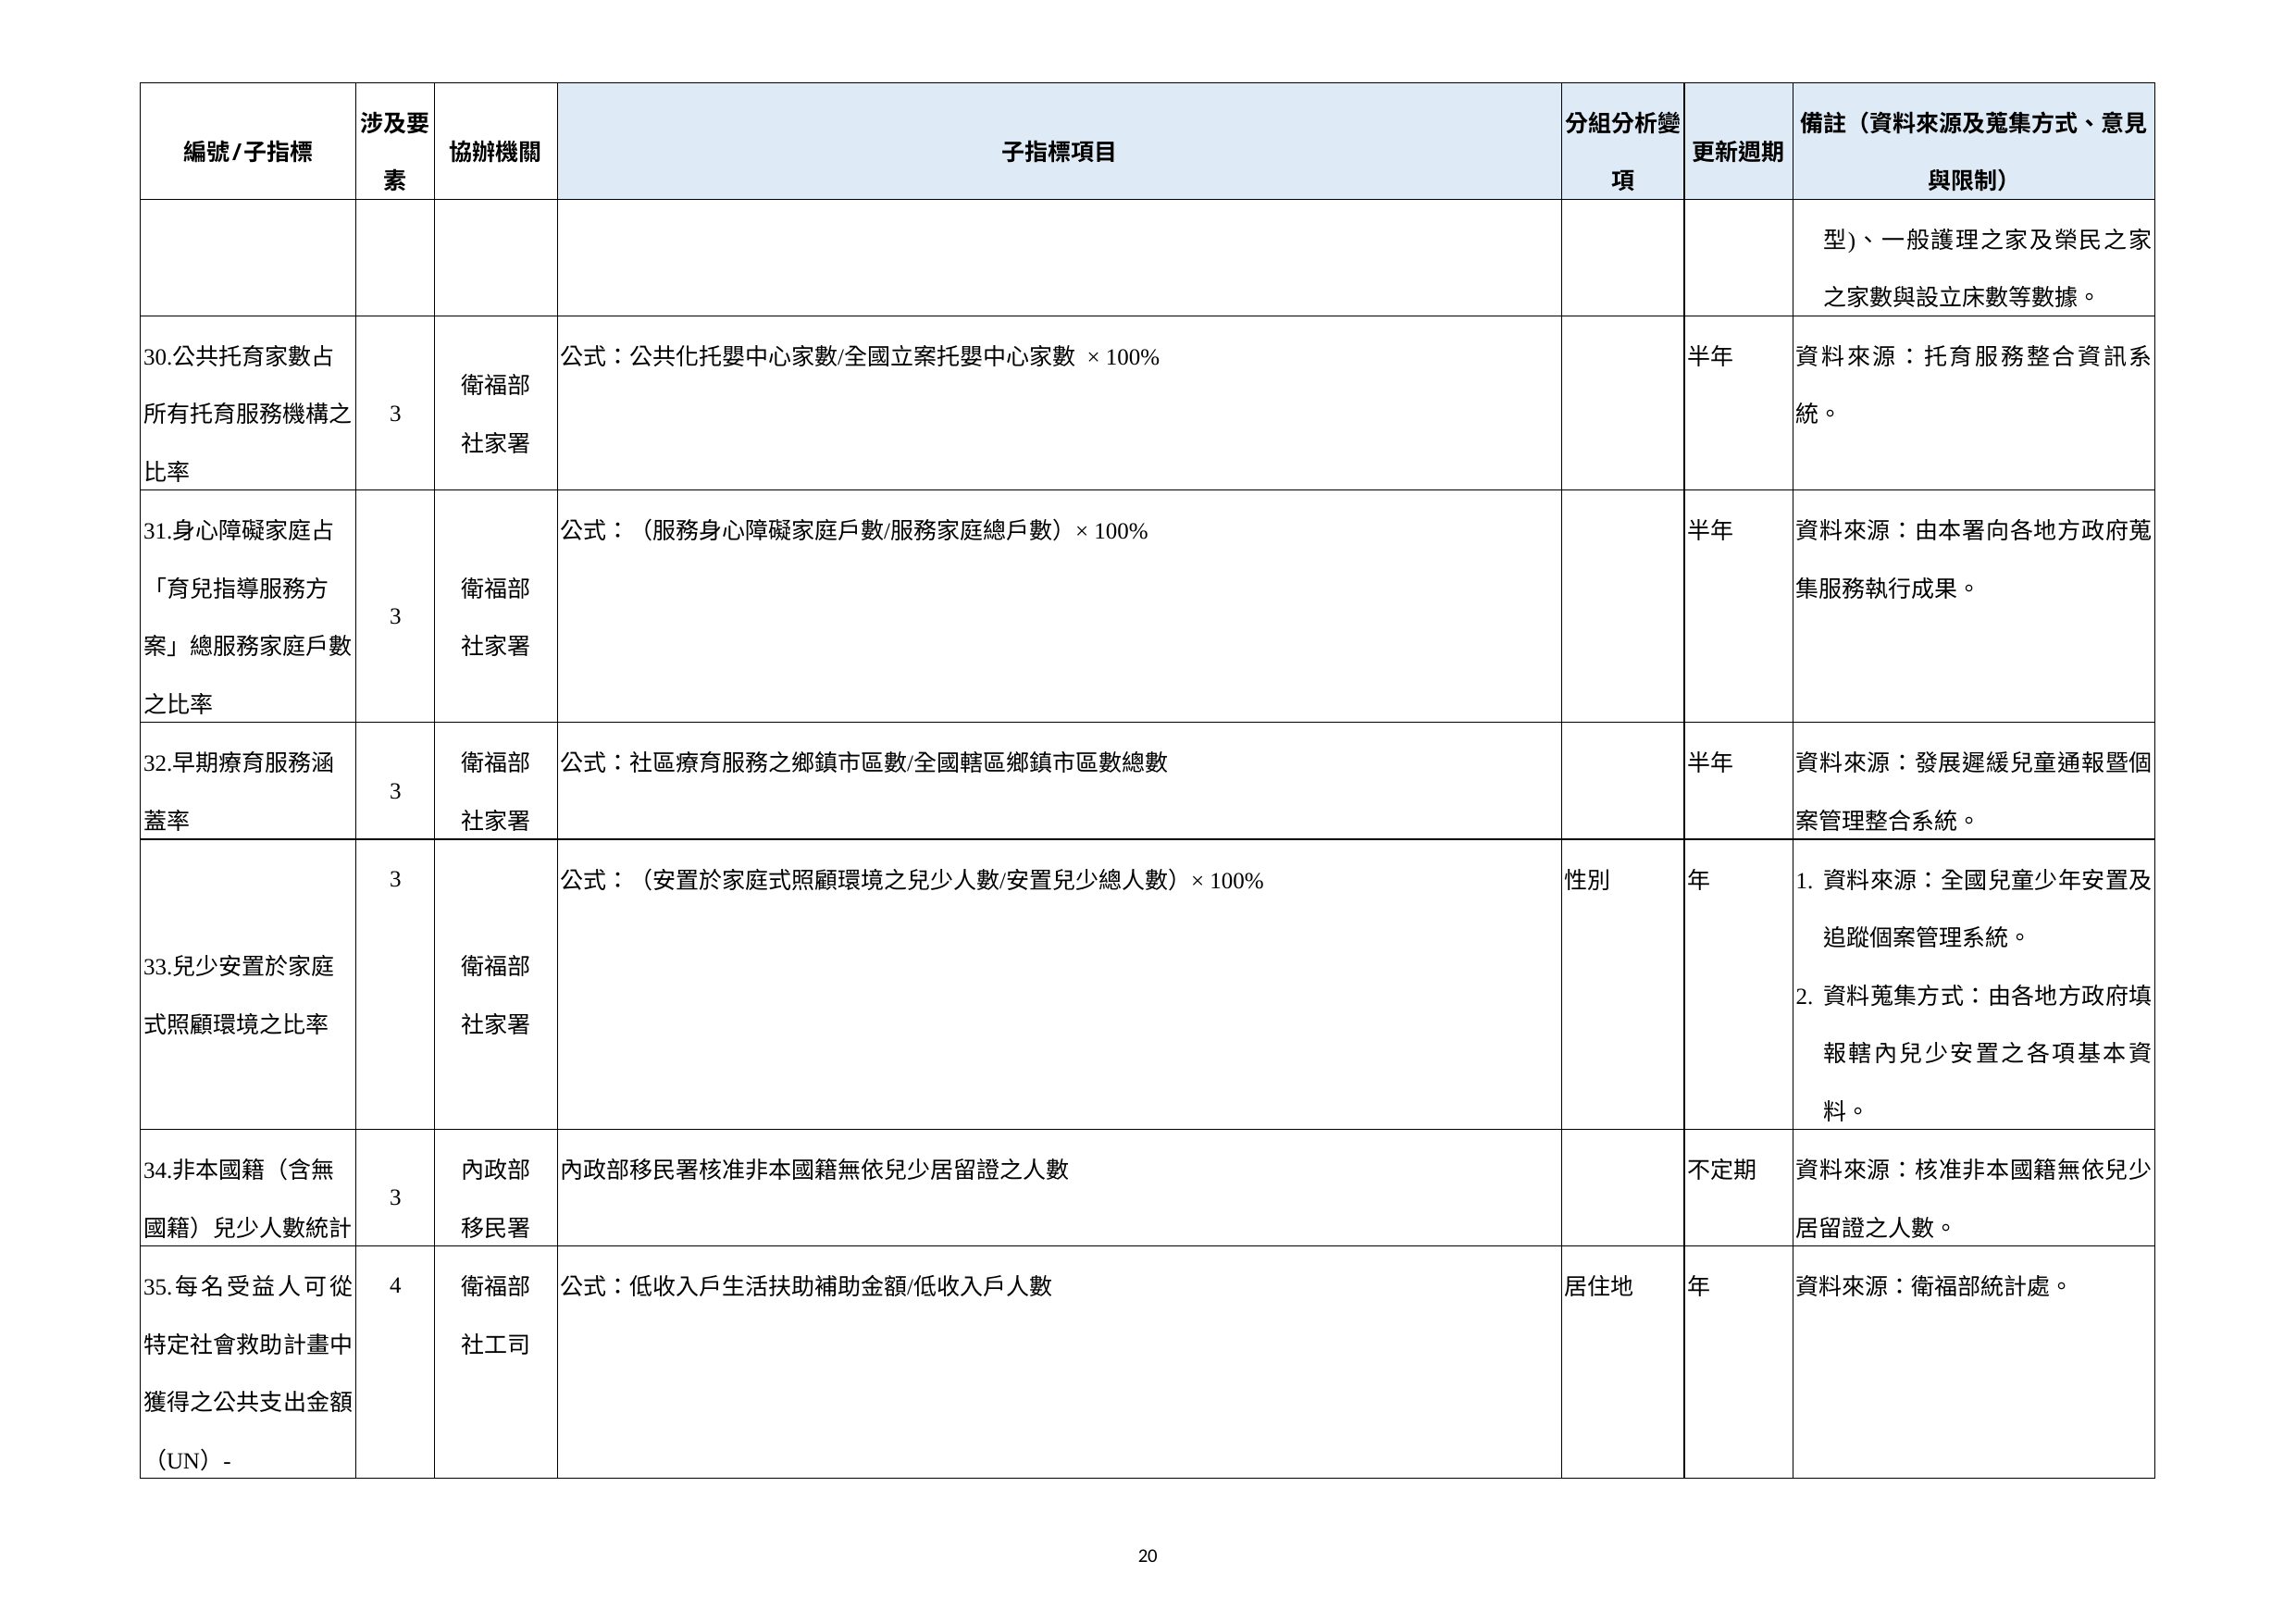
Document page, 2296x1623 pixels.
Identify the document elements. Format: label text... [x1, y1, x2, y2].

table_cell 公式：公共化托嬰中心家數/全國立案托嬰中心家數 × 100% [558, 316, 1561, 489]
table_cell 不定期 [1685, 1130, 1793, 1245]
table_header 子指標項目 [558, 83, 1561, 199]
table_cell 公式：社區療育服務之鄉鎮市區數/全國轄區鄉鎮市區數總數 [558, 723, 1561, 838]
table_cell [1562, 200, 1683, 316]
table_cell 公式：低收入戶生活扶助補助金額/低收入戶人數 [558, 1246, 1561, 1478]
table_cell 30.公共托育家數占所有托育服務機構之比率 [141, 316, 355, 489]
table_cell 35.每名受益人可從特定社會救助計畫中獲得之公共支出金額（UN）- [141, 1246, 355, 1478]
table_header 協辦機關 [435, 83, 557, 199]
table_cell 資料來源：托育服務整合資訊系統。 [1793, 316, 2154, 489]
table_cell [1562, 490, 1683, 722]
table_cell 34.非本國籍（含無國籍）兒少人數統計 [141, 1130, 355, 1245]
table_cell [435, 200, 557, 316]
table_cell [356, 200, 434, 316]
table_cell [1685, 200, 1793, 316]
table_cell 年 [1685, 1246, 1793, 1478]
table_cell [558, 200, 1561, 316]
table_cell 資料來源：衛福部統計處。 [1793, 1246, 2154, 1478]
table_cell 半年 [1685, 490, 1793, 722]
table_cell 公式：（安置於家庭式照顧環境之兒少人數/安置兒少總人數）× 100% [558, 840, 1561, 1129]
table_cell 3 [356, 490, 434, 722]
table_cell 3 [356, 723, 434, 838]
table_cell 資料來源：核准非本國籍無依兒少居留證之人數。 [1793, 1130, 2154, 1245]
table_cell 資料來源：發展遲緩兒童通報暨個案管理整合系統。 [1793, 723, 2154, 838]
table_cell [1562, 1130, 1683, 1245]
table_cell 公式：（服務身心障礙家庭戶數/服務家庭總戶數）× 100% [558, 490, 1561, 722]
table_cell 性別 [1562, 840, 1683, 1129]
table_cell 衛福部 社家署 [435, 316, 557, 489]
table_header 更新週期 [1685, 83, 1793, 199]
table_cell 半年 [1685, 316, 1793, 489]
table_cell 年 [1685, 840, 1793, 1129]
table_cell 衛福部 社家署 [435, 723, 557, 838]
table_cell 資料來源：全國兒童少年安置及追蹤個案管理系統。 資料蒐集方式：由各地方政府填報轄內兒少安置之各項基本資料。 [1793, 840, 2154, 1129]
table_header 分組分析變項 [1562, 83, 1683, 199]
table_cell 衛福部 社工司 [435, 1246, 557, 1478]
table_cell 33.兒少安置於家庭式照顧環境之比率 [141, 840, 355, 1129]
table_cell 內政部 移民署 [435, 1130, 557, 1245]
table_cell 居住地 [1562, 1246, 1683, 1478]
table_cell 31.身心障礙家庭占「育兒指導服務方案」總服務家庭戶數之比率 [141, 490, 355, 722]
table_cell 3 [356, 316, 434, 489]
table_cell 半年 [1685, 723, 1793, 838]
table_cell 內政部移民署核准非本國籍無依兒少居留證之人數 [558, 1130, 1561, 1245]
table_cell 資料來源：由本署向各地方政府蒐集服務執行成果。 [1793, 490, 2154, 722]
table_header 編號/子指標 [141, 83, 355, 199]
table_cell 3 [356, 1130, 434, 1245]
table_cell 4 [356, 1246, 434, 1478]
table_cell 衛福部 社家署 [435, 840, 557, 1129]
table_header 備註（資料來源及蒐集方式、意見與限制） [1793, 83, 2154, 199]
table_cell 型)、一般護理之家及榮民之家之家數與設立床數等數據。 [1793, 200, 2154, 316]
table_header 涉及要素 [356, 83, 434, 199]
table_cell [1562, 723, 1683, 838]
table_cell [1562, 316, 1683, 489]
table_cell [141, 200, 355, 316]
table_cell 衛福部 社家署 [435, 490, 557, 722]
table_cell 32.早期療育服務涵蓋率 [141, 723, 355, 838]
table_cell 3 [356, 840, 434, 1129]
